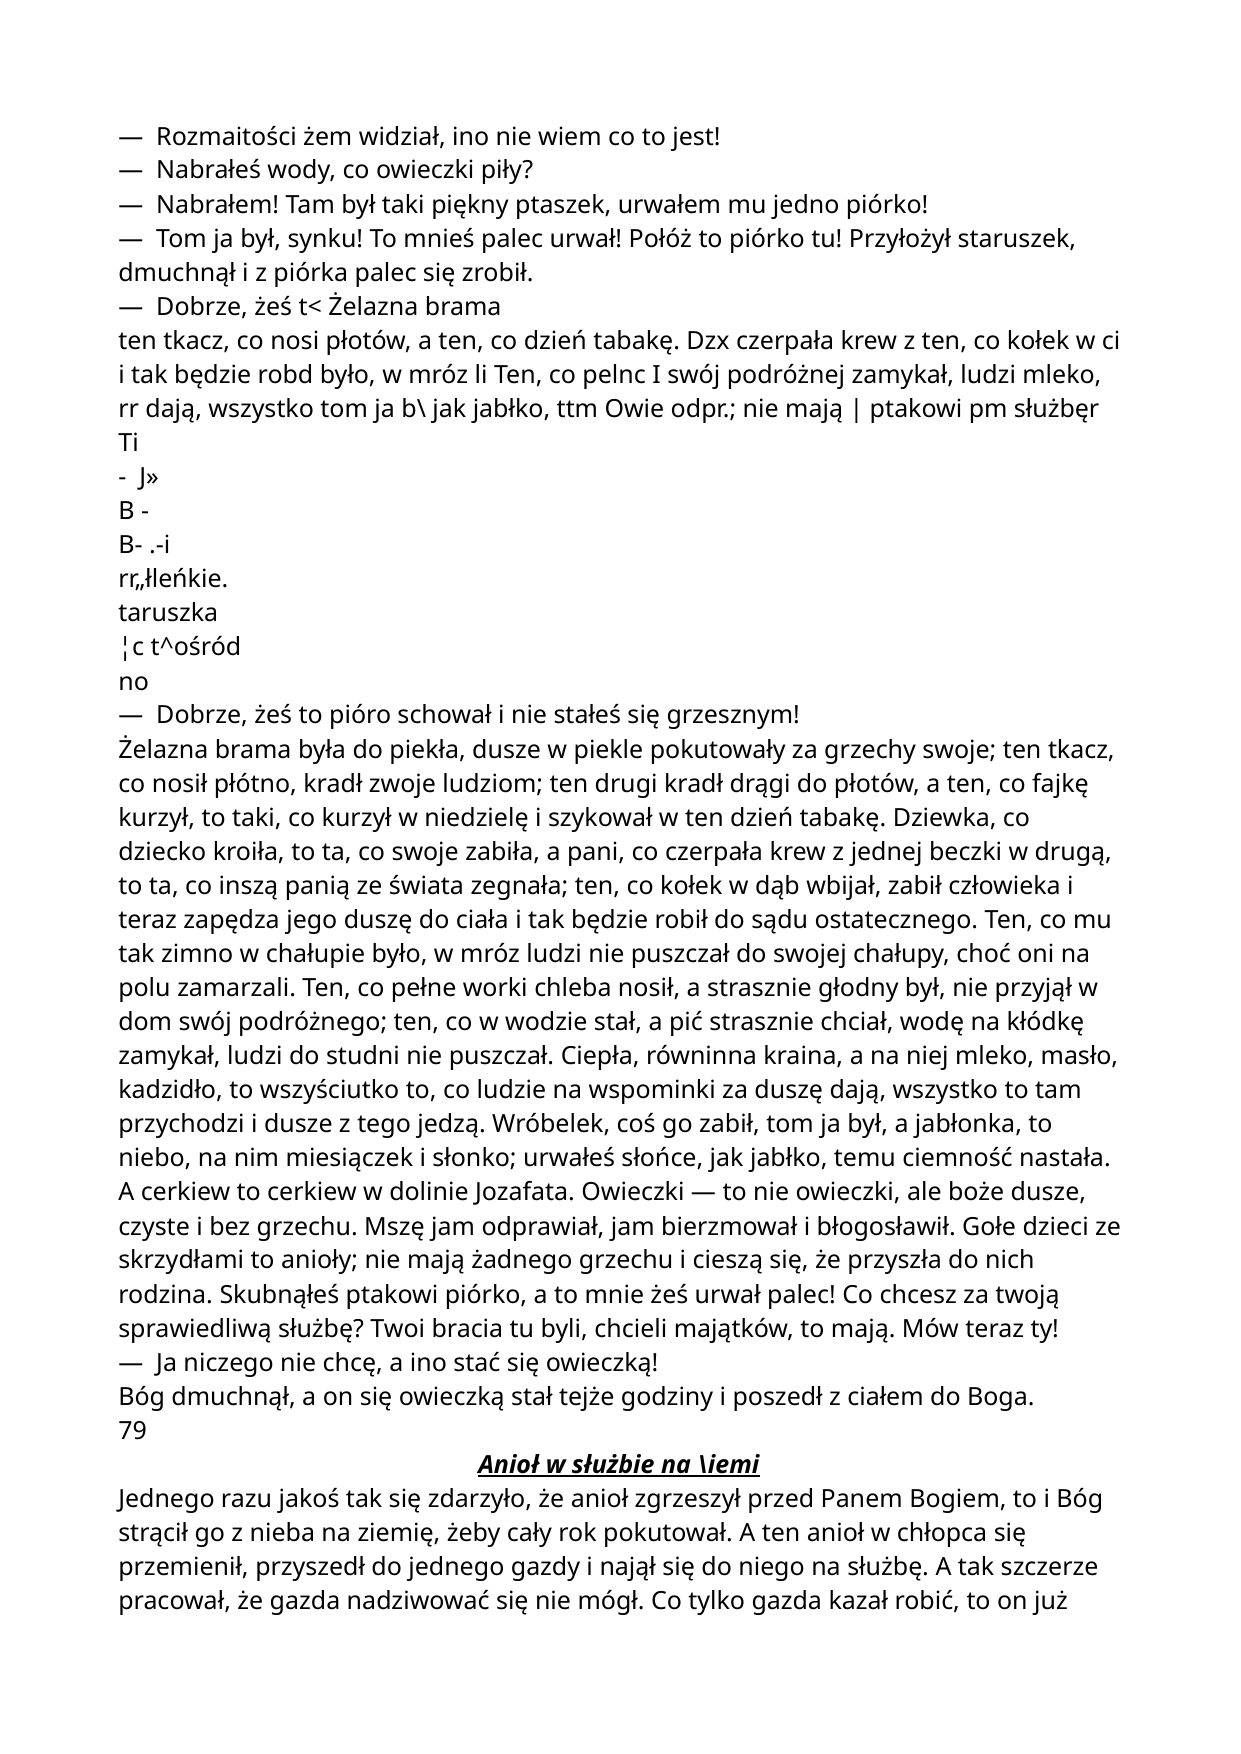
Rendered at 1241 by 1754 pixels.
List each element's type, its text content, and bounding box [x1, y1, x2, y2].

text Anioł w służbie na \iemi [118, 1447, 1122, 1481]
text 79 [118, 1412, 1122, 1447]
text no [118, 663, 1122, 697]
text - J» [118, 459, 1122, 493]
text rr„łleńkie. [118, 561, 1122, 595]
text — Tom ja był, synku! To mnieś palec urwał! Połóż to piórko tu! Przyłożył staruszek, dmuchnął i z piórka palec się zrobił. [118, 220, 1122, 288]
text — Dobrze, żeś t< Żelazna brama [118, 288, 1122, 322]
text ¦c t^ośród [118, 629, 1122, 663]
text Jednego razu jakoś tak się zdarzyło, że anioł zgrzeszył przed Panem Bogiem, to i Bóg strącił go z nieba na ziemię, żeby cały rok pokutował. A ten anioł w chłopca się przemienił, przyszedł do jednego gazdy i najął się do niego na służbę. A tak szczerze pracował, że gazda nadziwować się nie mógł. Co tylko gazda kazał robić, to on już [118, 1481, 1122, 1617]
text — Dobrze, żeś to pióro schował i nie stałeś się grzesznym! [118, 697, 1122, 731]
text Żelazna brama była do piekła, dusze w piekle pokutowały za grzechy swoje; ten tkacz, co nosił płótno, kradł zwoje ludziom; ten drugi kradł drągi do płotów, a ten, co fajkę kurzył, to taki, co kurzył w niedzielę i szykował w ten dzień tabakę. Dziewka, co dziecko kroiła, to ta, co swoje zabiła, a pani, co czerpała krew z jednej beczki w drugą, to ta, co inszą panią ze świata zegnała; ten, co kołek w dąb wbijał, zabił człowieka i teraz zapędza jego duszę do ciała i tak będzie robił do sądu ostatecznego. Ten, co mu tak zimno w chałupie było, w mróz ludzi nie puszczał do swojej chałupy, choć oni na polu zamarzali. Ten, co pełne worki chleba nosił, a strasznie głodny był, nie przyjął w dom swój podróżnego; ten, co w wodzie stał, a pić strasznie chciał, wodę na kłódkę zamykał, ludzi do studni nie puszczał. Ciepła, równinna kraina, a na niej mleko, masło, kadzidło, to wszyściutko to, co ludzie na wspominki za duszę dają, wszystko to tam przychodzi i dusze z tego jedzą. Wróbelek, coś go zabił, tom ja był, a jabłonka, to niebo, na nim miesiączek i słonko; urwałeś słońce, jak jabłko, temu ciemność nastała. A cerkiew to cerkiew w dolinie Jozafata. Owieczki — to nie owieczki, ale boże dusze, czyste i bez grzechu. Mszę jam odprawiał, jam bierzmował i błogosławił. Gołe dzieci ze skrzydłami to anioły; nie mają żadnego grzechu i cieszą się, że przyszła do nich rodzina. Skubnąłeś ptakowi piórko, a to mnie żeś urwał palec! Co chcesz za twoją sprawiedliwą służbę? Twoi bracia tu byli, chcieli majątków, to mają. Mów teraz ty! [118, 731, 1122, 1344]
text — Rozmaitości żem widział, ino nie wiem co to jest! [118, 118, 1122, 152]
text taruszka [118, 595, 1122, 629]
text B - [118, 493, 1122, 527]
text B- .-i [118, 527, 1122, 561]
text ten tkacz, co nosi płotów, a ten, co dzień tabakę. Dzx czerpała krew z ten, co kołek w ci i tak będzie robd było, w mróz li Ten, co pelnc I swój podróżnej zamykał, ludzi mleko, rr dają, wszystko tom ja b\ jak jabłko, ttm Owie odpr.; nie mają | ptakowi pm służbęr Ti [118, 322, 1122, 459]
text — Ja niczego nie chcę, a ino stać się owieczką! [118, 1344, 1122, 1378]
text — Nabrałeś wody, co owieczki piły? [118, 152, 1122, 186]
text — Nabrałem! Tam był taki piękny ptaszek, urwałem mu jedno piórko! [118, 186, 1122, 220]
text Bóg dmuchnął, a on się owieczką stał tejże godziny i poszedł z ciałem do Boga. [118, 1378, 1122, 1412]
